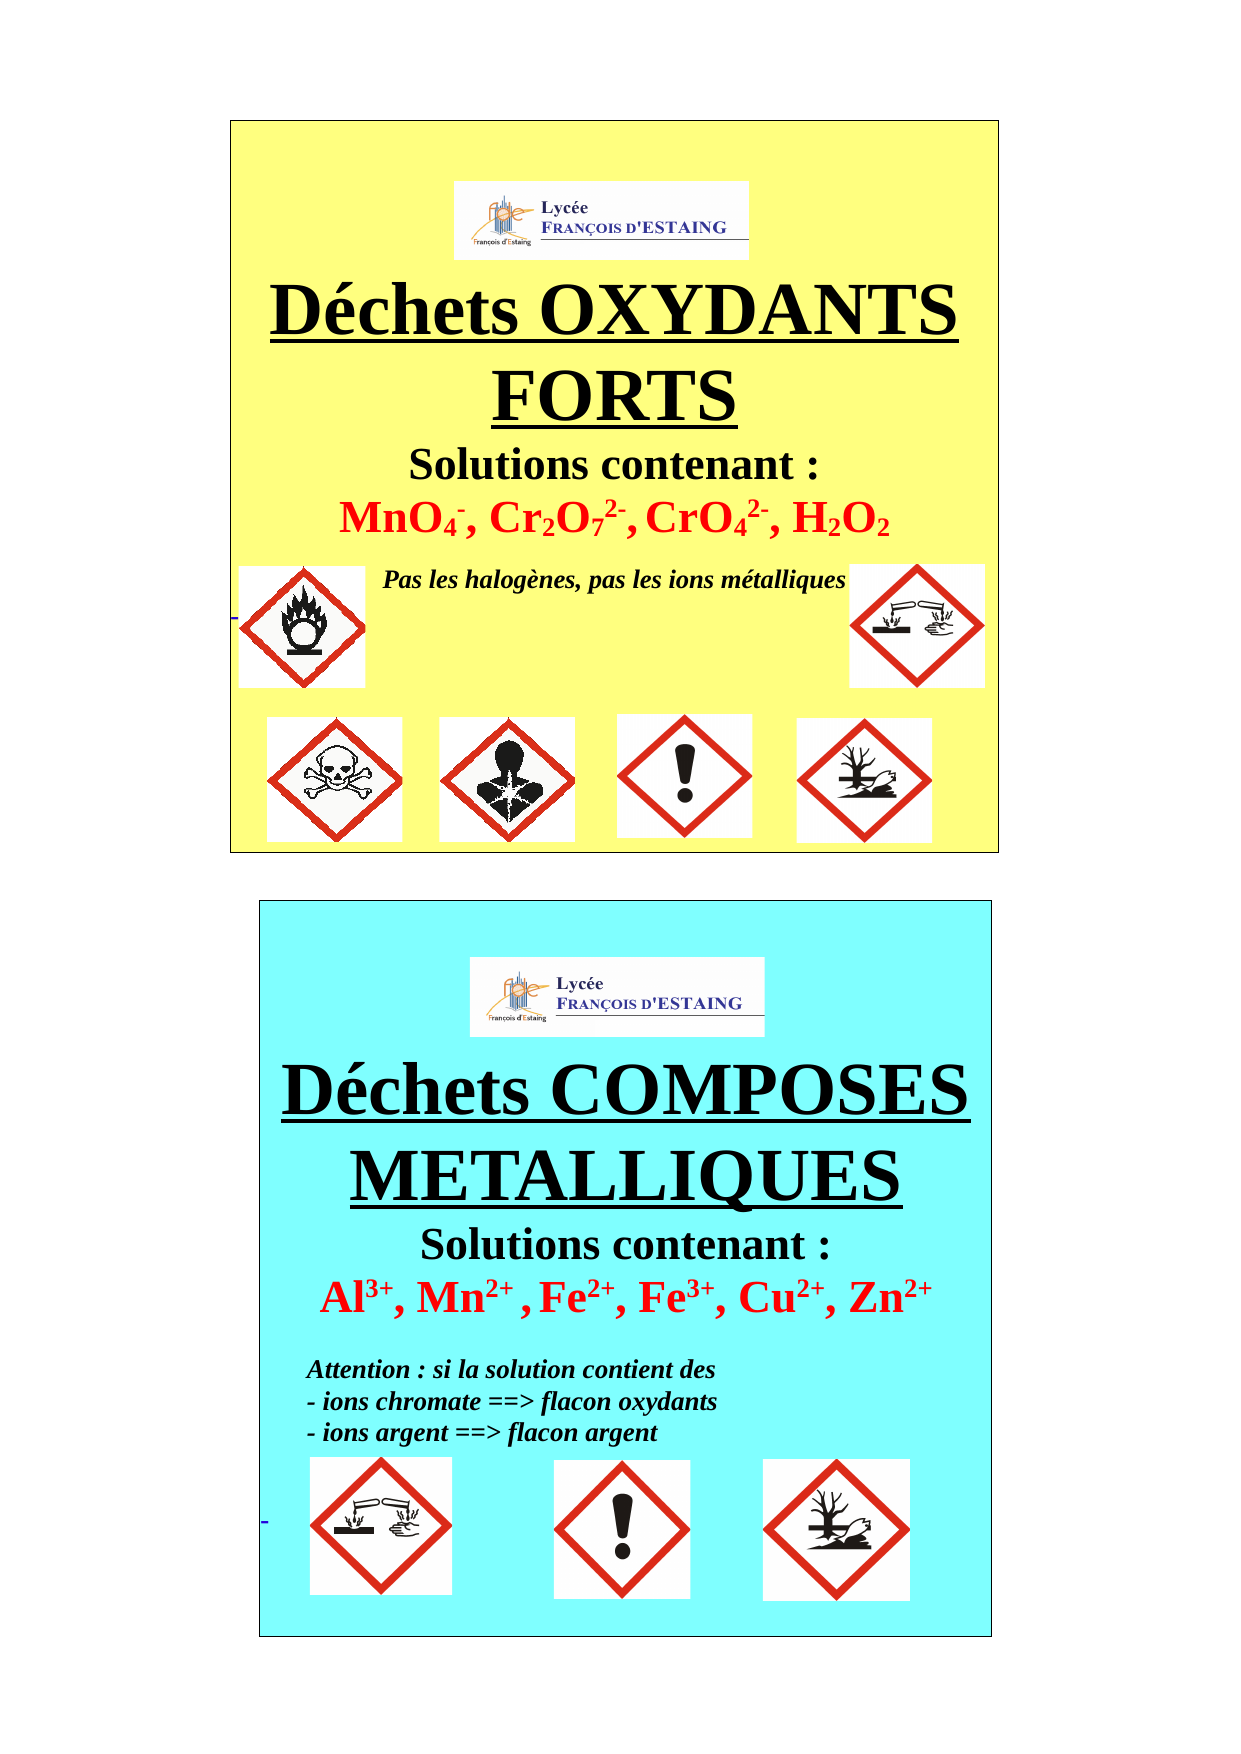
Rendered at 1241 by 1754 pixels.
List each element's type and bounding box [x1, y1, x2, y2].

picture [762, 1459, 910, 1601]
picture [309, 1457, 453, 1595]
picture [617, 714, 753, 838]
picture [849, 564, 985, 688]
picture [796, 718, 933, 843]
picture [553, 1460, 691, 1599]
